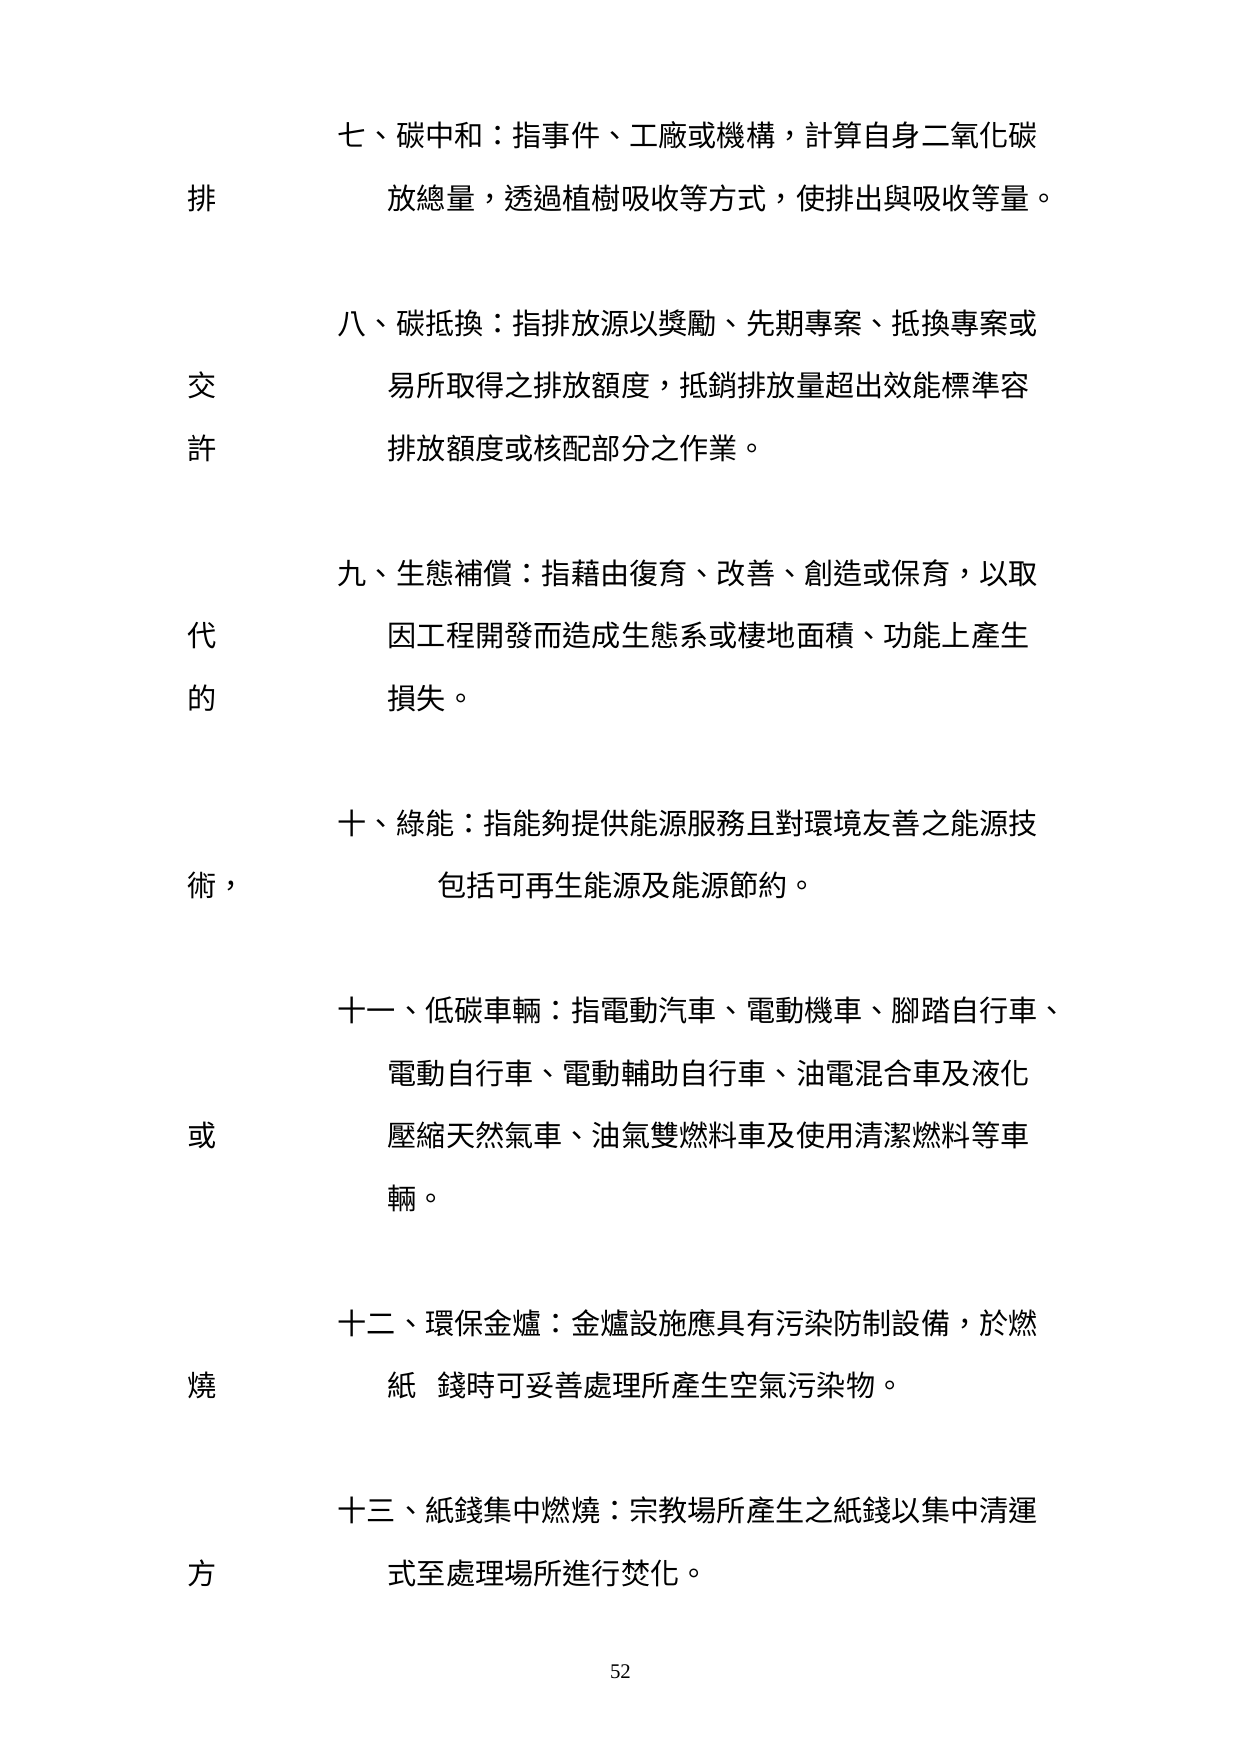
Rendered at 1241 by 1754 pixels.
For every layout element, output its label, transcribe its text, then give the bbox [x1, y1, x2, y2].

text 八、碳抵換：指排放源以獎勵、先期專案、抵換專案或交 易所取得之排放額度，抵銷排放量超出效能標準容許 排放額度或核配部分之作業。 [187, 280, 1053, 467]
text 十、綠能：指能夠提供能源服務且對環境友善之能源技術， 包括可再生能源及能源節約。 [187, 780, 1053, 905]
text 十一、低碳車輛：指電動汽車、電動機車、腳踏自行車、 電動自行車、電動輔助自行車、油電混合車及液化或 壓縮天然氣車、油氣雙燃料車及使用清潔燃料等車 輛。 [187, 967, 1053, 1217]
text 十三、紙錢集中燃燒：宗教場所產生之紙錢以集中清運方 式至處理場所進行焚化。 [187, 1467, 1053, 1592]
text 九、生態補償：指藉由復育、改善、創造或保育，以取代 因工程開發而造成生態系或棲地面積、功能上產生的 損失。 [187, 530, 1053, 717]
text 十二、環保金爐：金爐設施應具有污染防制設備，於燃燒 紙 錢時可妥善處理所產生空氣污染物。 [187, 1280, 1053, 1405]
text 七、碳中和：指事件、工廠或機構，計算自身二氧化碳排 放總量，透過植樹吸收等方式，使排出與吸收等量。 [187, 92, 1053, 217]
